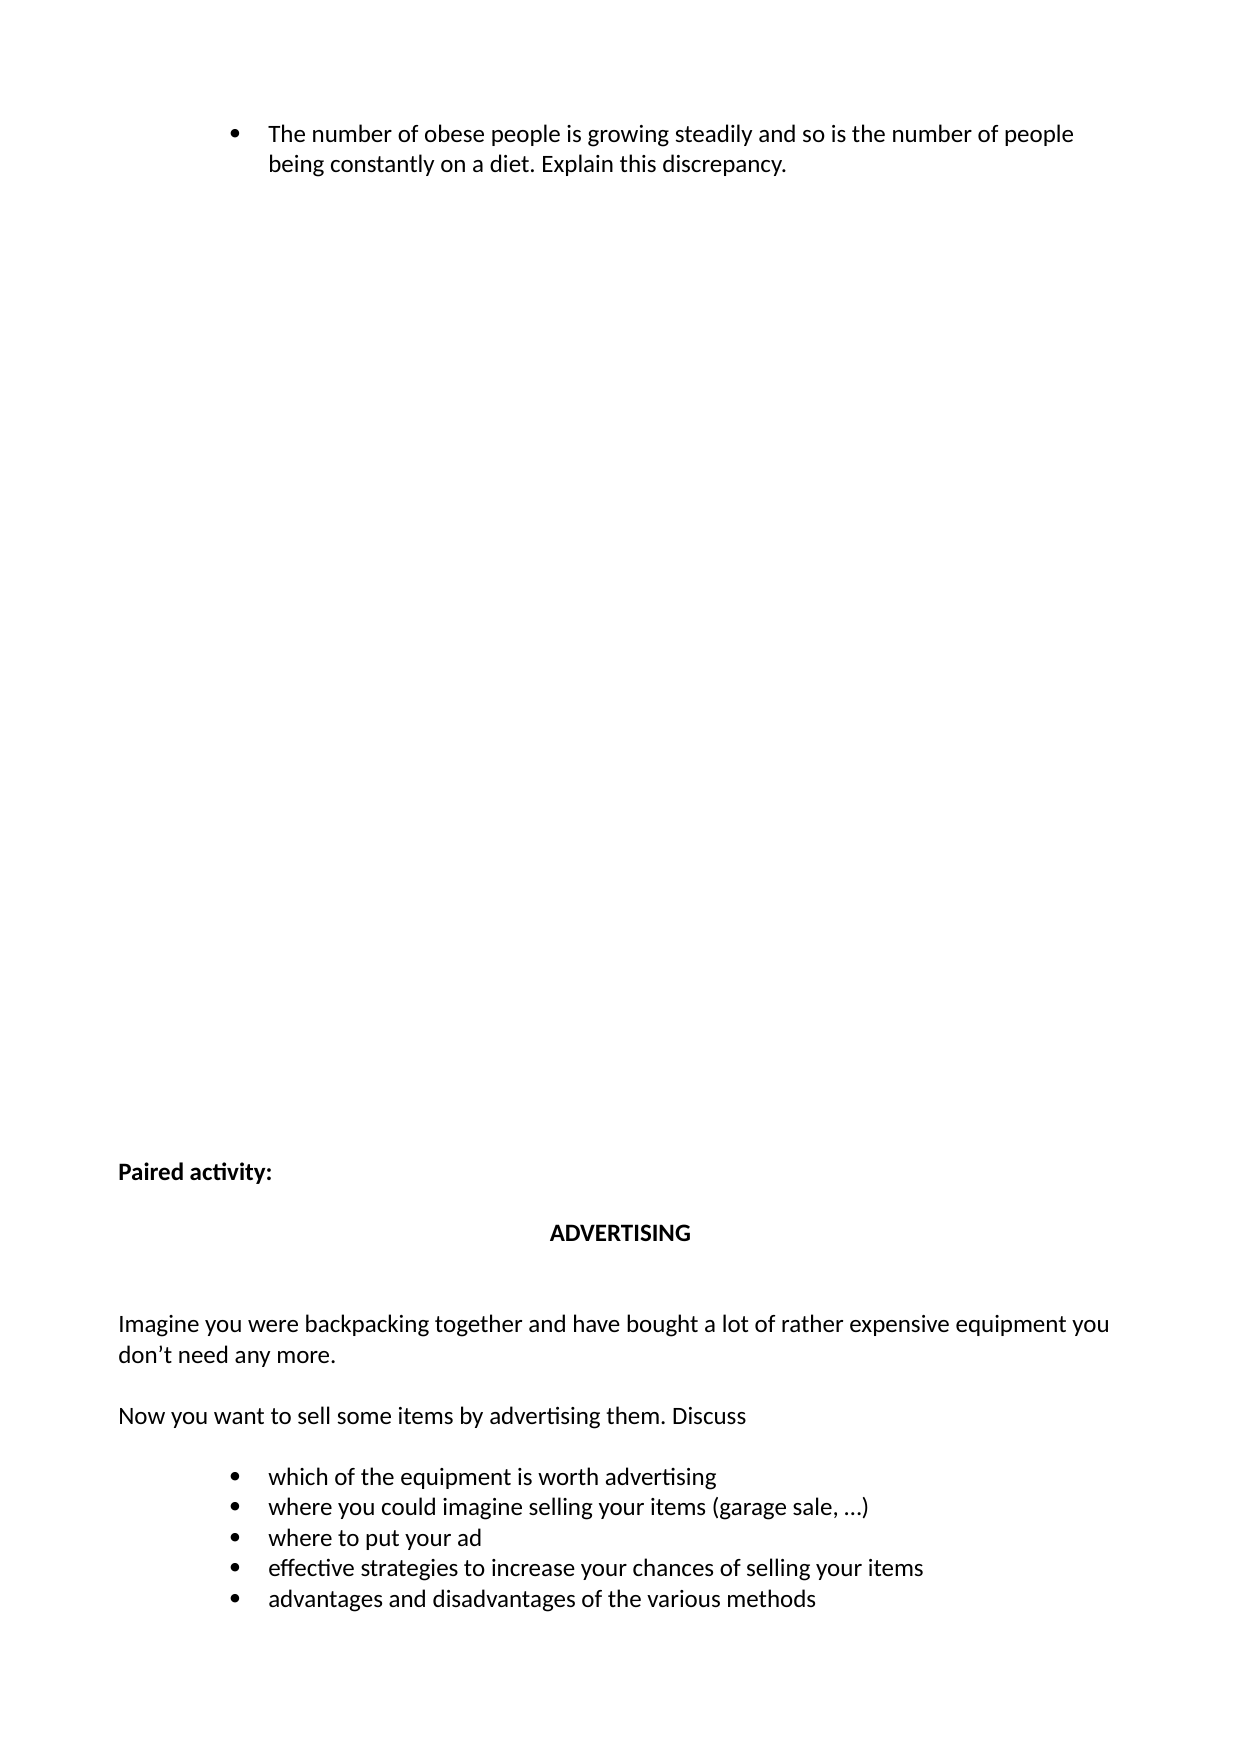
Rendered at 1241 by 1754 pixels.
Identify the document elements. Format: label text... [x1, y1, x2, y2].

list effective strategies to increase your chances of selling your items [231, 1553, 1122, 1583]
text Paired activity: [118, 1156, 1122, 1186]
text ADVERTISING [118, 1217, 1122, 1247]
list where you could imagine selling your items (garage sale, …) [231, 1492, 1122, 1522]
text Now you want to sell some items by advertising them. Discuss [118, 1400, 1122, 1431]
list where to put your ad [231, 1522, 1122, 1553]
text Imagine you were backpacking together and have bought a lot of rather expensive equipment you don’t need any more. [118, 1308, 1122, 1369]
list which of the equipment is worth advertising [231, 1461, 1122, 1492]
list advantages and disadvantages of the various methods [231, 1583, 1122, 1614]
list The number of obese people is growing steadily and so is the number of people being constantly on a diet. Explain this discrepancy. [231, 118, 1122, 179]
